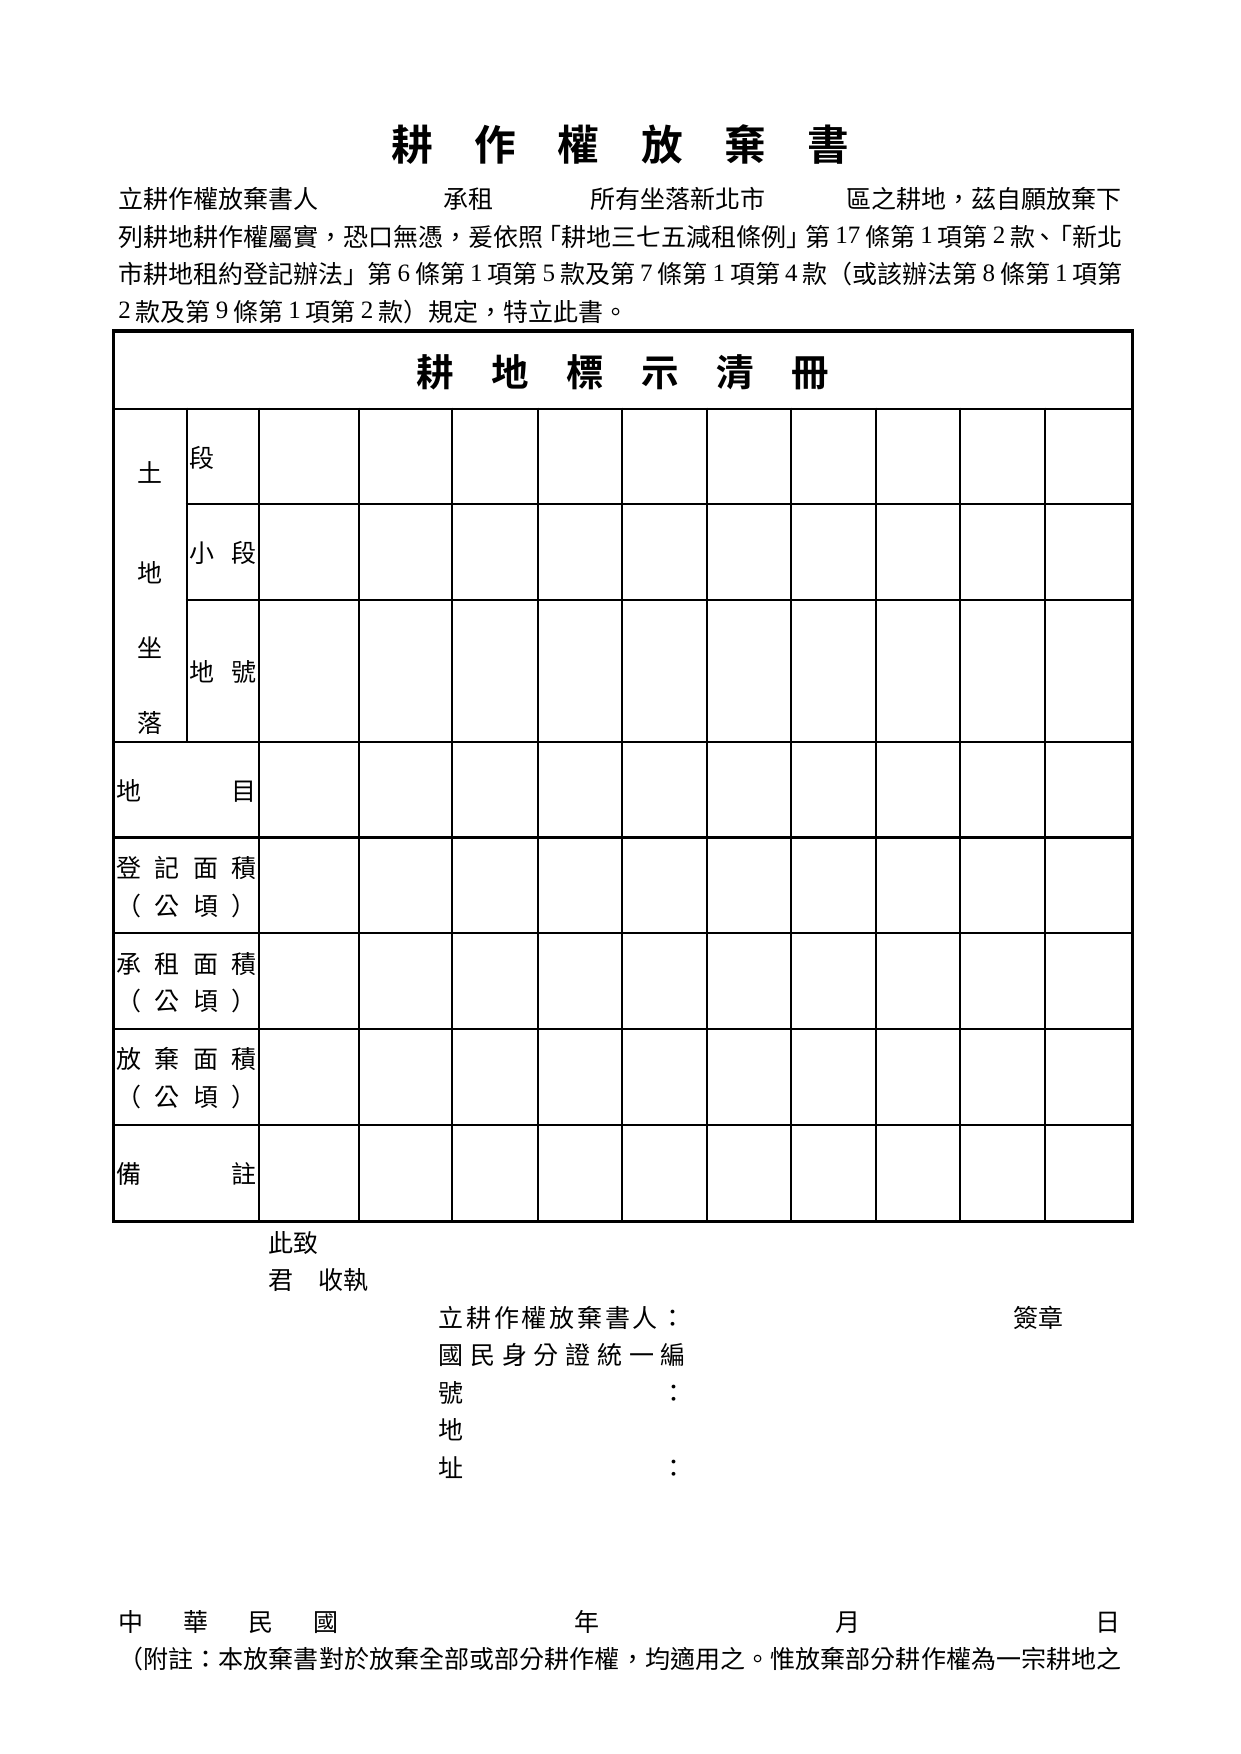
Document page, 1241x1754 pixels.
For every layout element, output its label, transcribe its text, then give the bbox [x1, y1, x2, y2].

table_cell [961, 1126, 1044, 1219]
table_cell [539, 505, 621, 599]
table_cell [877, 601, 959, 741]
table_cell [453, 934, 537, 1028]
table_cell [453, 839, 537, 932]
table_cell [1046, 505, 1131, 599]
table_cell [792, 1030, 875, 1124]
text 耕 作 權 放 棄 書 [118, 104, 1122, 179]
table_cell [360, 743, 451, 836]
table_cell [360, 839, 451, 932]
table_cell [539, 601, 621, 741]
text 中華民國 年 月 日 [118, 1602, 1122, 1639]
table_cell 備註 [115, 1126, 258, 1219]
table_cell [1046, 839, 1131, 932]
table_cell [708, 743, 790, 836]
table_cell [1046, 934, 1131, 1028]
text （附註：本放棄書對於放棄全部或部分耕作權，均適用之。惟放棄部分耕作權為一宗耕地之 [118, 1639, 1122, 1677]
table_cell 國民身分證統一編號： [435, 1335, 689, 1410]
table_cell [623, 743, 706, 836]
table_cell [539, 839, 621, 932]
table_cell [260, 1126, 358, 1219]
table_cell [623, 505, 706, 599]
table_cell [539, 1126, 621, 1219]
table_cell [708, 601, 790, 741]
table_cell [792, 1126, 875, 1219]
table_cell [260, 743, 358, 836]
table_cell [961, 505, 1044, 599]
table_cell [877, 410, 959, 503]
table_cell [708, 1030, 790, 1124]
table_cell [708, 1126, 790, 1219]
table_cell [708, 934, 790, 1028]
table_cell [260, 505, 358, 599]
table_cell [961, 839, 1044, 932]
table_cell 地號 [188, 601, 258, 741]
table_cell [792, 743, 875, 836]
table_header 簽章 [689, 1298, 1066, 1335]
table_cell [623, 934, 706, 1028]
table_cell [623, 839, 706, 932]
table_cell [792, 839, 875, 932]
table_cell 土 地 坐 落 [115, 410, 186, 741]
table_cell [792, 410, 875, 503]
table_cell 小段 [188, 505, 258, 599]
table_cell [453, 505, 537, 599]
table_cell [453, 743, 537, 836]
table_cell [623, 1030, 706, 1124]
table_cell [539, 410, 621, 503]
table_header 立耕作權放棄書人： [435, 1298, 689, 1335]
table_cell [1046, 601, 1131, 741]
table_cell [877, 934, 959, 1028]
table_cell [360, 1030, 451, 1124]
table_cell [689, 1410, 1066, 1485]
table_cell [453, 601, 537, 741]
table_cell [435, 1485, 689, 1602]
table_cell [792, 934, 875, 1028]
table_cell [877, 505, 959, 599]
table_cell [1046, 410, 1131, 503]
table_cell 承租面積 （公頃） [115, 934, 258, 1028]
table_cell [792, 505, 875, 599]
table_cell [708, 410, 790, 503]
table_cell 放棄面積 （公頃） [115, 1030, 258, 1124]
table_cell [1046, 743, 1131, 836]
text 此致 [118, 1223, 1122, 1260]
table_cell 地 址： [435, 1410, 689, 1485]
text 立耕作權放棄書人 承租 所有坐落新北市 區之耕地，茲自願放棄下列耕地耕作權屬實，恐口無憑，爰依照「耕地三七五減租條例」第17條第1項第2款、「新北市耕地租約登記辦法」第6條第1項第5款及第7條第1項第4款（或該辦法第8條第1項第2款及第9條第1項第2款）規定，特立此書。 [118, 179, 1122, 329]
table_cell [708, 839, 790, 932]
table_cell 地目 [115, 743, 258, 836]
table_cell [877, 1126, 959, 1219]
table_cell [623, 1126, 706, 1219]
table_header 耕 地 標 示 清 冊 [115, 333, 1131, 407]
table_cell 段 [188, 410, 258, 503]
table_cell [360, 1126, 451, 1219]
table_cell [260, 839, 358, 932]
table_cell [260, 934, 358, 1028]
table_cell [360, 410, 451, 503]
table_cell [360, 601, 451, 741]
table_cell [708, 505, 790, 599]
table_cell [877, 839, 959, 932]
table_cell [539, 1030, 621, 1124]
table_cell [792, 601, 875, 741]
table_cell [260, 410, 358, 503]
table_cell [877, 743, 959, 836]
text 君 收執 [118, 1260, 1122, 1298]
table_cell [453, 1126, 537, 1219]
table_cell [689, 1485, 1066, 1602]
table_cell [961, 410, 1044, 503]
table_cell [260, 601, 358, 741]
table_cell [961, 934, 1044, 1028]
table_cell [689, 1335, 1066, 1410]
table_cell [961, 1030, 1044, 1124]
table_cell [961, 601, 1044, 741]
table_cell [961, 743, 1044, 836]
table_cell [539, 743, 621, 836]
table_cell [360, 934, 451, 1028]
table_cell [453, 1030, 537, 1124]
table_cell [539, 934, 621, 1028]
table_cell [260, 1030, 358, 1124]
table_cell [623, 601, 706, 741]
table_cell [360, 505, 451, 599]
table_cell [1046, 1030, 1131, 1124]
table_cell 登記面積 （公頃） [115, 839, 258, 932]
table_cell [453, 410, 537, 503]
table_cell [623, 410, 706, 503]
table_cell [1046, 1126, 1131, 1219]
table_cell [877, 1030, 959, 1124]
